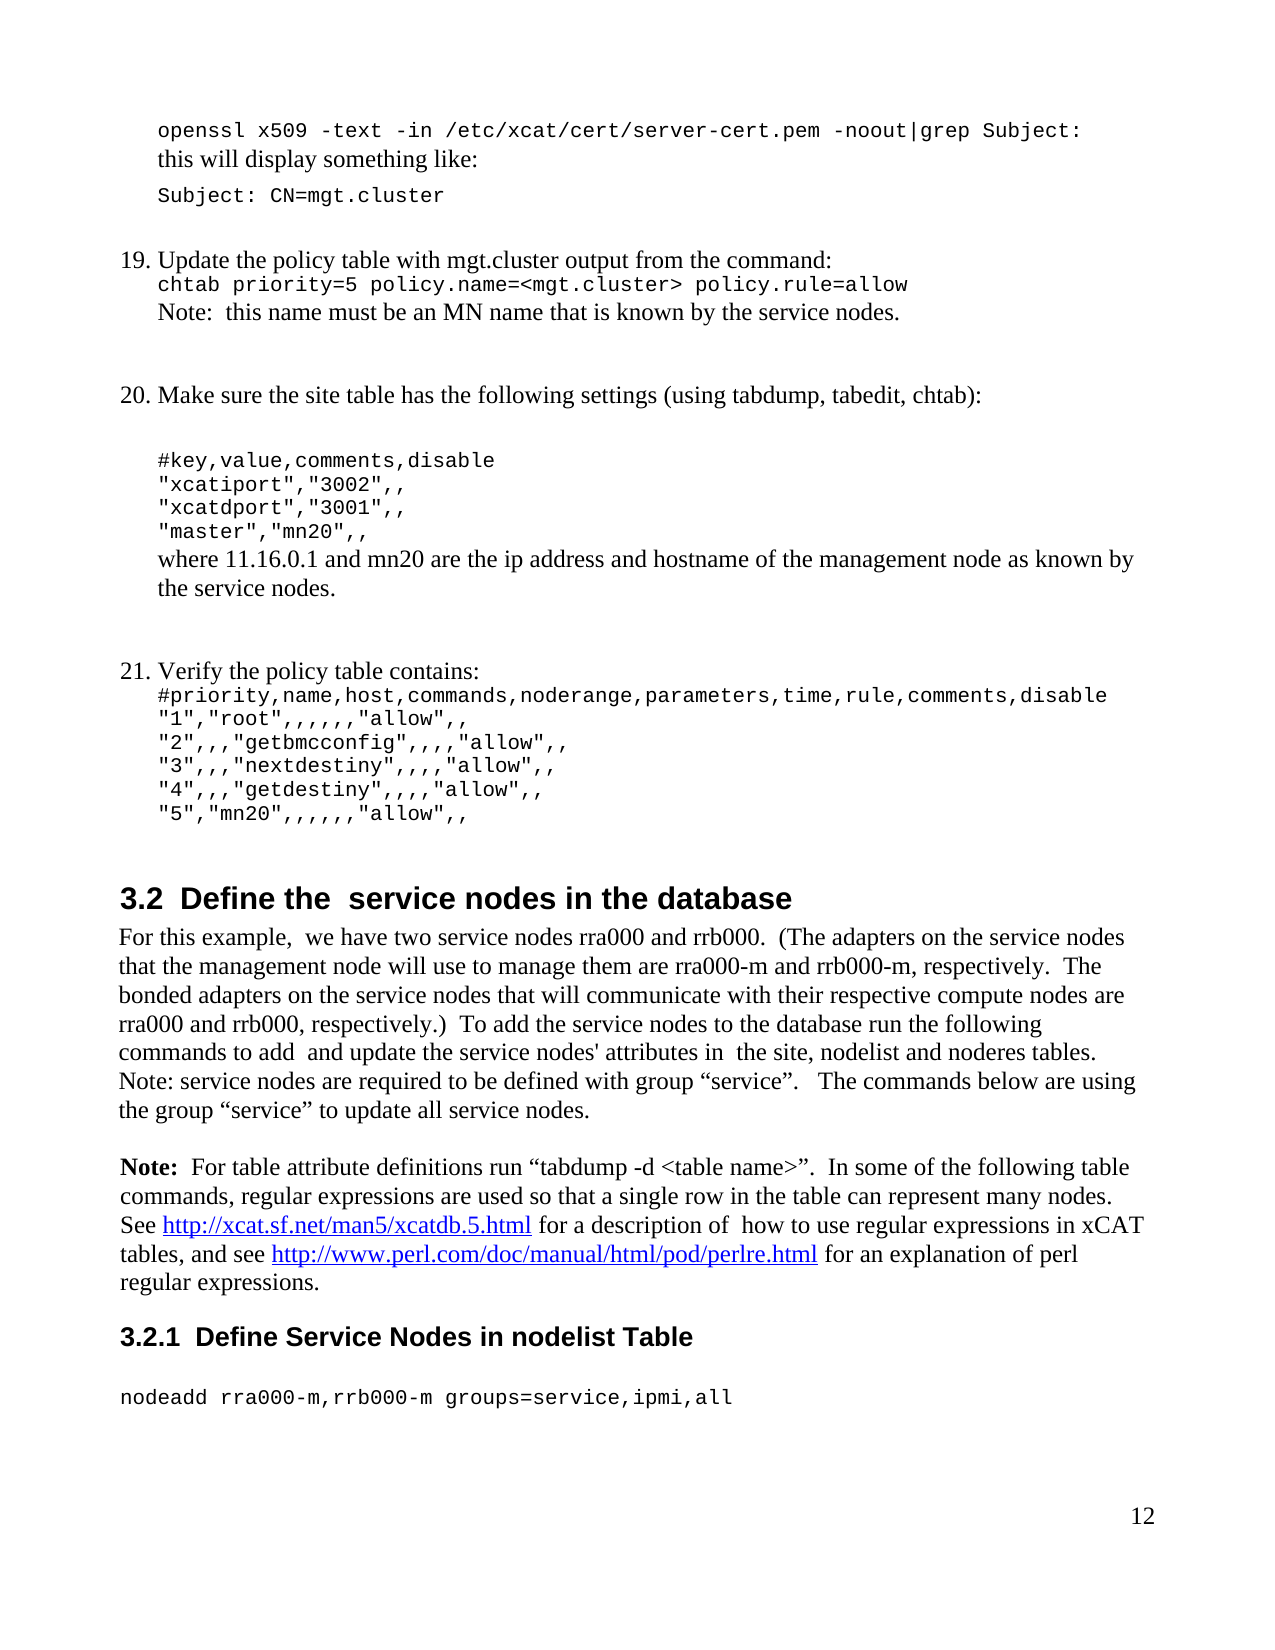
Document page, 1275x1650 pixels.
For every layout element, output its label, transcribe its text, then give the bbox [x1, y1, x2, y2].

text #key,value,comments,disable [157, 450, 1155, 474]
text openssl x509 -text -in /etc/xcat/cert/server-cert.pem -noout|grep Subject: [157, 120, 1155, 144]
text "xcatdport","3001",, [157, 497, 1155, 521]
text "4",,,"getdestiny",,,,"allow",, [157, 779, 1155, 803]
text this will display something like: [157, 144, 1155, 172]
subtitle Define the service nodes in the database [120, 880, 1155, 916]
text For this example, we have two service nodes rra000 and rrb000. (The adapters on the service nodes that the management node will use to manage them are rra000-m and rrb000-m, respectively. The bonded adapters on the service nodes that will communicate with their respective compute nodes are rra000 and rrb000, respectively.) To add the service nodes to the database run the following commands to add and update the service nodes' attributes in the site, nodelist and noderes tables. Note: service nodes are required to be defined with group “service”. The commands below are using the group “service” to update all service nodes. [118, 922, 1155, 1124]
list Update the policy table with mgt.cluster output from the command: [120, 245, 1155, 274]
text Subject: CN=mgt.cluster [157, 185, 1155, 208]
text "5","mn20",,,,,,"allow",, [157, 803, 1155, 826]
text chtab priority=5 policy.name=<mgt.cluster> policy.rule=allow [157, 274, 1155, 297]
text #priority,name,host,commands,noderange,parameters,time,rule,comments,disable [157, 684, 1155, 708]
text Note: For table attribute definitions run “tabdump -d <table name>”. In some of the following table commands, regular expressions are used so that a single row in the table can represent many nodes. See http://xcat.sf.net/man5/xcatdb.5.html for a description of how to use regular expressions in xCAT tables, and see http://www.perl.com/doc/manual/html/pod/perlre.html for an explanation of perl regular expressions. [120, 1152, 1155, 1296]
text "xcatiport","3002",, [157, 474, 1155, 497]
text nodeadd rra000-m,rrb000-m groups=service,ipmi,all [120, 1387, 1155, 1411]
text "master","mn20",, [157, 521, 1155, 544]
list Make sure the site table has the following settings (using tabdump, tabedit, chtab): [120, 380, 1155, 409]
text "2",,,"getbmcconfig",,,,"allow",, [157, 732, 1155, 756]
subtitle Define Service Nodes in nodelist Table [120, 1321, 1155, 1352]
text where 11.16.0.1 and mn20 are the ip address and hostname of the management node as known by the service nodes. [157, 544, 1155, 602]
text "1","root",,,,,,"allow",, [157, 708, 1155, 732]
text Note: this name must be an MN name that is known by the service nodes. [157, 297, 1155, 326]
list Verify the policy table contains: [120, 656, 1155, 684]
text "3",,,"nextdestiny",,,,"allow",, [157, 756, 1155, 779]
